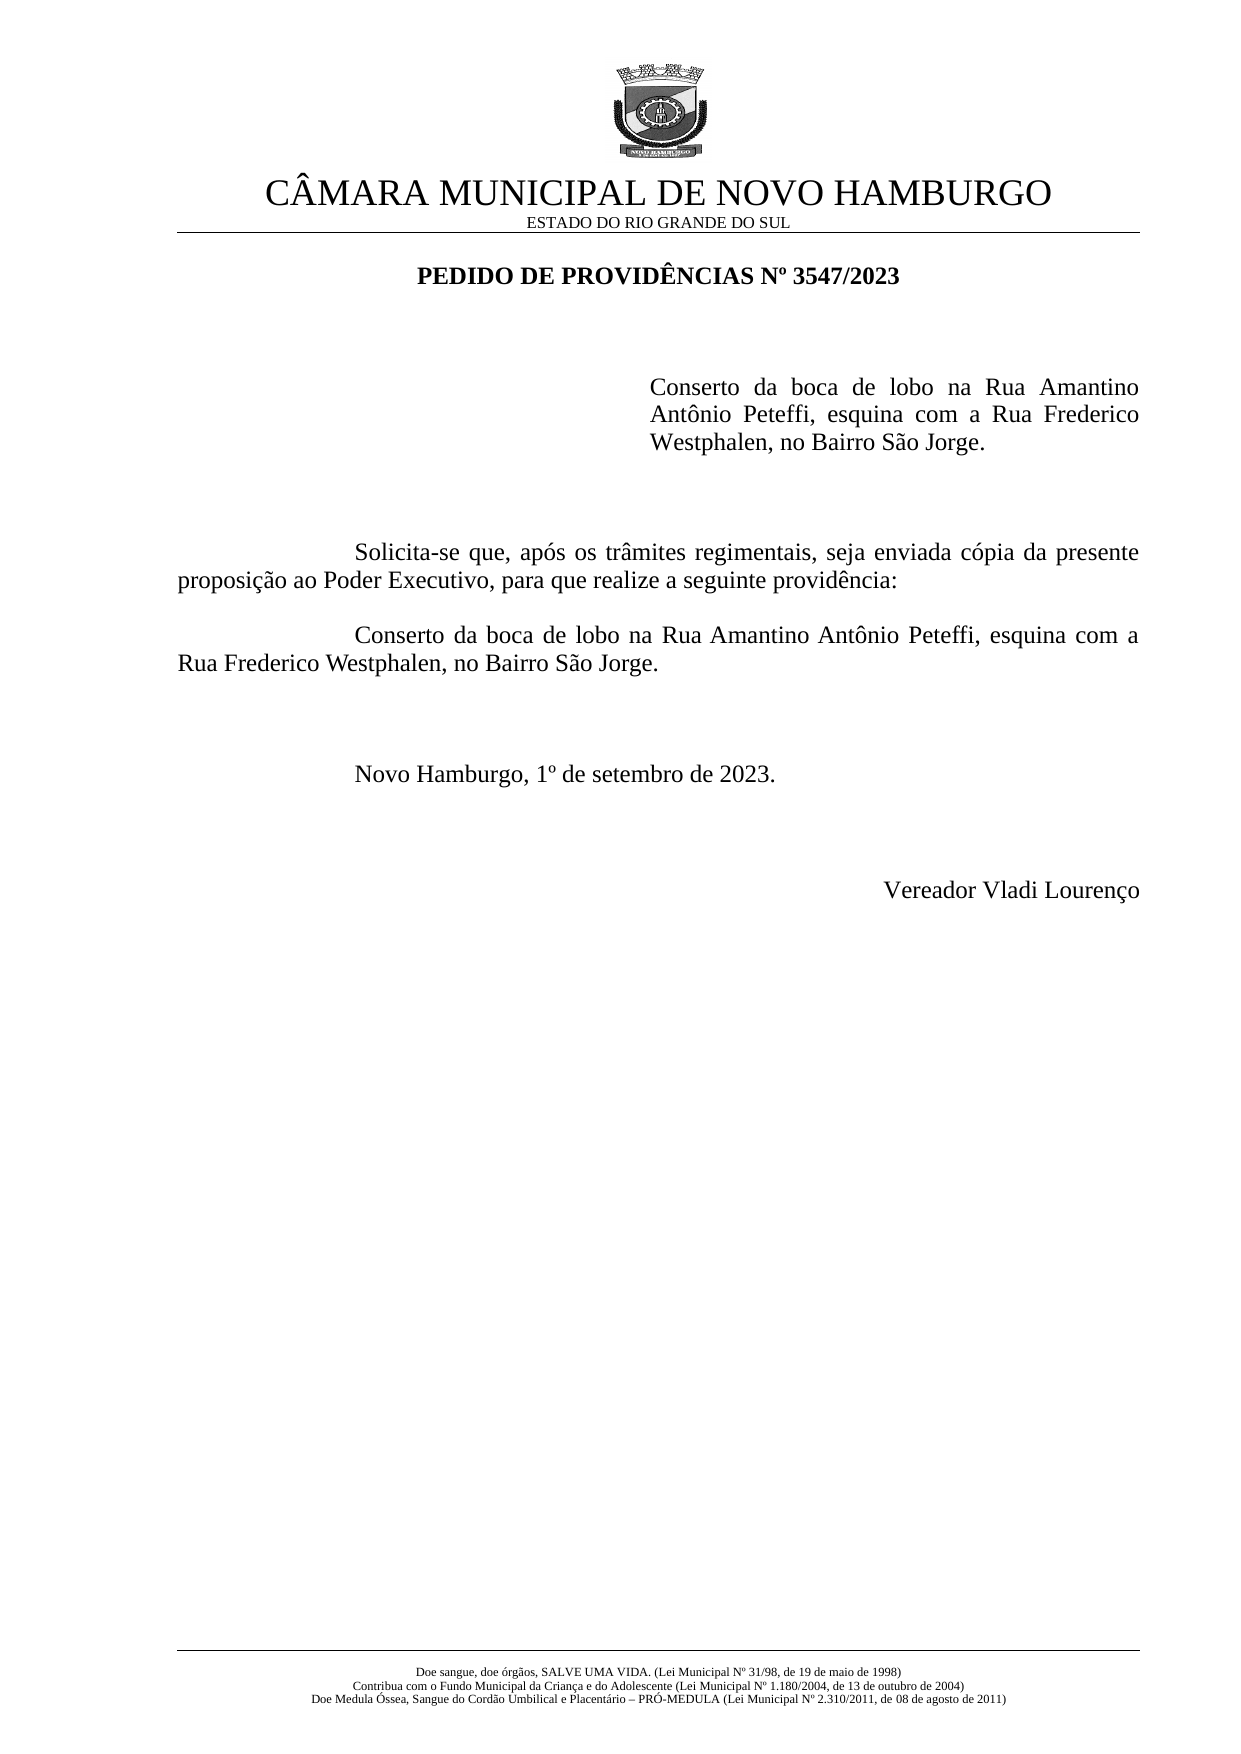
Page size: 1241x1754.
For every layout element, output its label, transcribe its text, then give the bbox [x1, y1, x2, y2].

text Solicita-se que, após os trâmites regimentais, seja enviada cópia da presente proposição ao Poder Executivo, para que realize a seguinte providência: [177, 538, 1140, 594]
text Conserto da boca de lobo na Rua Amantino Antônio Peteffi, esquina com a Rua Frederico Westphalen, no Bairro São Jorge. [177, 622, 1140, 677]
text Conserto da boca de lobo na Rua Amantino Antônio Peteffi, esquina com a Rua Frederico Westphalen, no Bairro São Jorge. [649, 373, 1140, 456]
text PEDIDO DE PROVIDÊNCIAS Nº 3547/2023 [177, 262, 1140, 290]
text Vereador Vladi Lourenço [177, 876, 1140, 904]
text Novo Hamburgo, 1º de setembro de 2023. [177, 760, 1140, 788]
